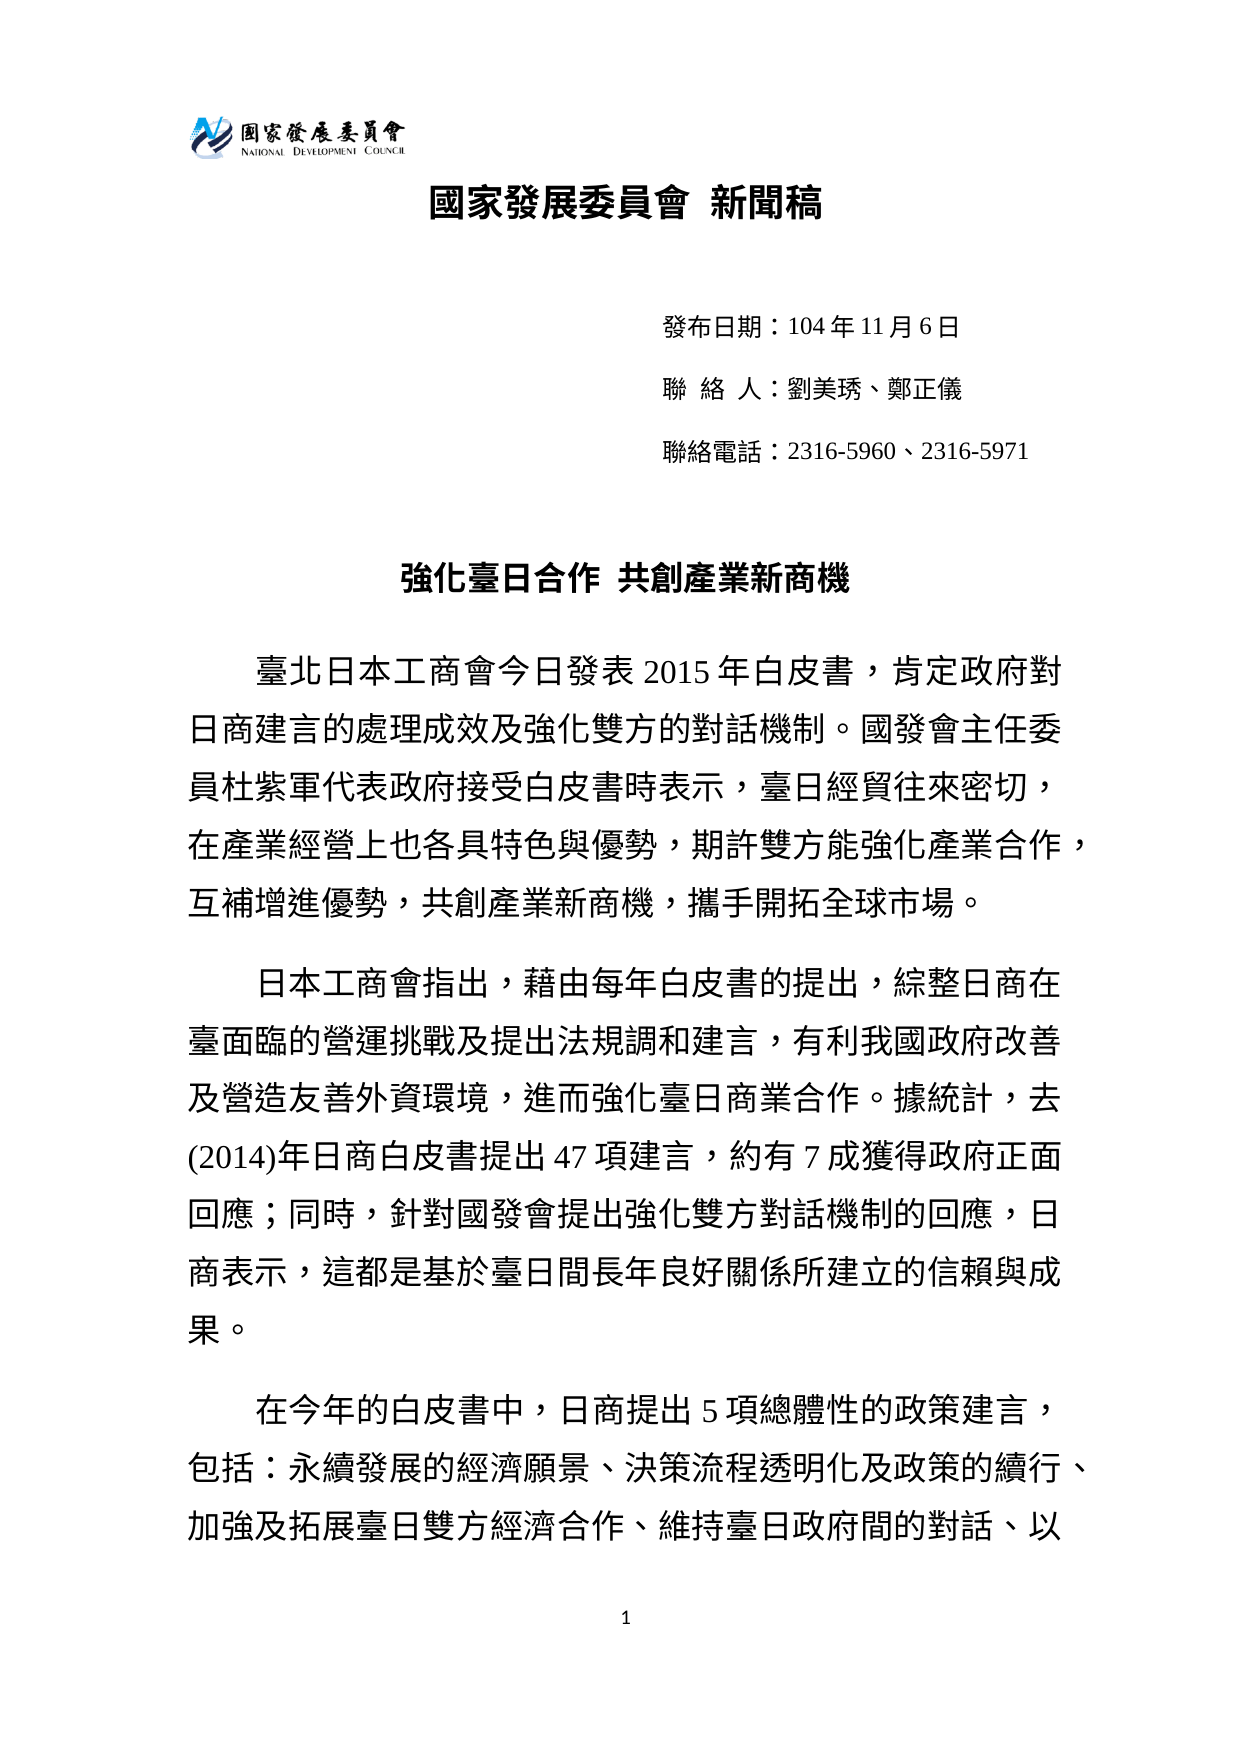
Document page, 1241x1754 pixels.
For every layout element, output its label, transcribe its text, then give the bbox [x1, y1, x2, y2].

text 國家發展委員會 新聞稿 [187, 159, 1063, 221]
text 發布日期：104年11月6日 [187, 284, 1063, 346]
text 在今年的白皮書中，日商提出5項總體性的政策建言，包括：永續發展的經濟願景、決策流程透明化及政策的續行、加強及拓展臺日雙方經濟合作、維持臺日政府間的對話、以及因應全球化經濟，儘速加入TPP及RCEP。 [187, 1384, 1063, 1548]
text 臺北日本工商會今日發表2015年白皮書，肯定政府對日商建言的處理成效及強化雙方的對話機制。國發會主任委員杜紫軍代表政府接受白皮書時表示，臺日經貿往來密切，在產業經營上也各具特色與優勢，期許雙方能強化產業合作，互補增進優勢，共創產業新商機，攜手開拓全球市場。 [187, 645, 1063, 924]
text 強化臺日合作 共創產業新商機 [187, 534, 1063, 596]
text 聯 絡 人：劉美琇、鄭正儀 [187, 346, 1063, 409]
text 聯絡電話：2316-5960、2316-5971 [187, 409, 1063, 471]
text 日本工商會指出，藉由每年白皮書的提出，綜整日商在臺面臨的營運挑戰及提出法規調和建言，有利我國政府改善及營造友善外資環境，進而強化臺日商業合作。據統計，去(2014)年日商白皮書提出47項建言，約有7成獲得政府正面回應；同時，針對國發會提出強化雙方對話機制的回應，日商表示，這都是基於臺日間長年良好關係所建立的信賴與成果。 [187, 957, 1063, 1352]
